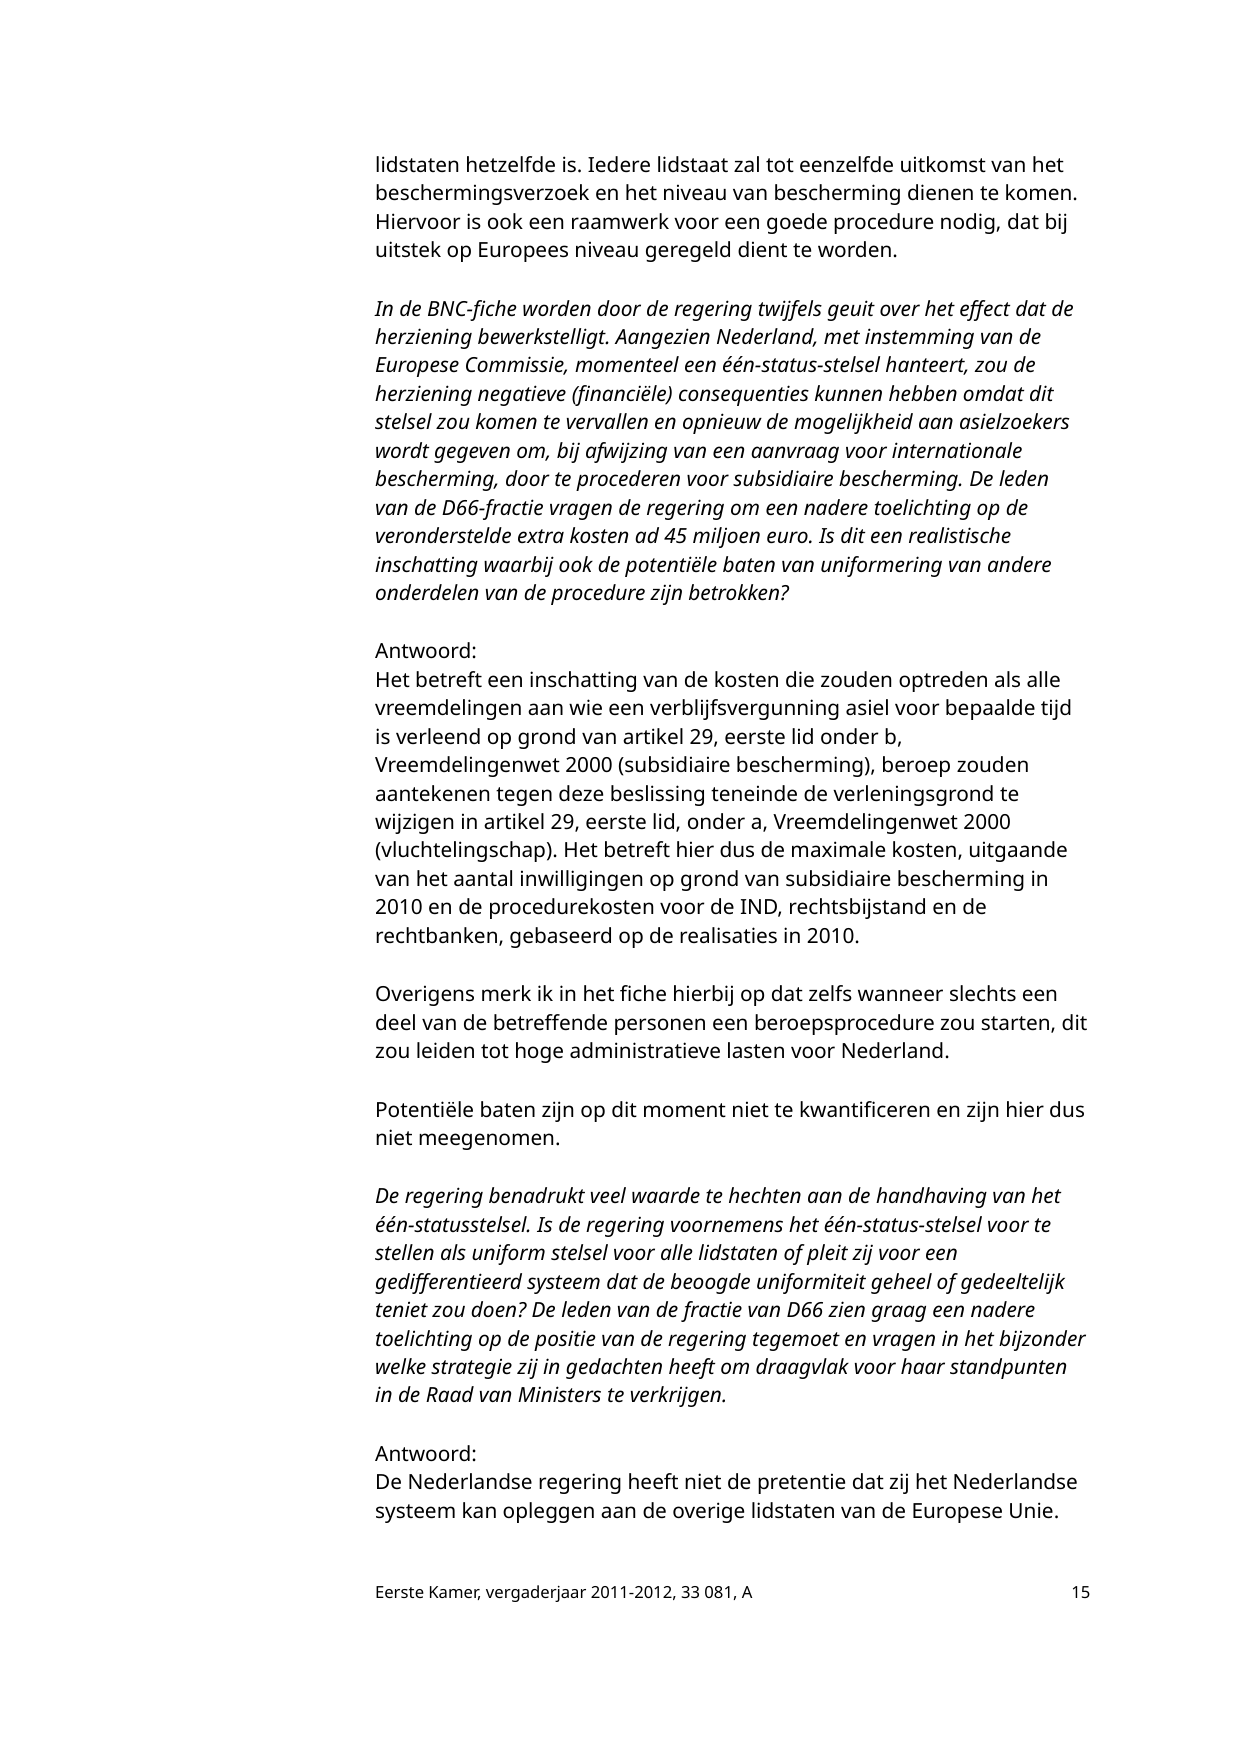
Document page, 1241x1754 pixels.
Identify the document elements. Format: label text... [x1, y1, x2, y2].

text Overigens merk ik in het fiche hierbij op dat zelfs wanneer slechts een deel van de betreffende personen een beroepsprocedure zou starten, dit zou leiden tot hoge administratieve lasten voor Nederland. [375, 1252, 1090, 1337]
text Vragen van de leden van de D66-fractie [375, 150, 1090, 178]
text Potentiële baten zijn op dit moment niet te kwantificeren en zijn hier dus niet meegenomen. [375, 1367, 1090, 1424]
text De regering beoordeelt de subsidiariteit van het voorstel inderdaad als positief. Immers: voor personen die internationale bescherming zoeken moet het niet uitmaken bij welke lidstaat zij aankloppen. Nederland is van oordeel dat het belangrijk is dat de uitkomst van procedures in alle lidstaten hetzelfde is. Iedere lidstaat zal tot eenzelfde uitkomst van het beschermingsverzoek en het niveau van bescherming dienen te komen. Hiervoor is ook een raamwerk voor een goede procedure nodig, dat bij uitstek op Europees niveau geregeld dient te worden. [375, 309, 1090, 536]
text Antwoord: [375, 280, 1090, 309]
text De regering benadrukt veel waarde te hechten aan de handhaving van het één-statusstelsel. Is de regering voornemens het één-status-stelsel voor te stellen als uniform stelsel voor alle lidstaten of pleit zij voor een gedifferentieerd systeem dat de beoogde uniformiteit geheel of gedeeltelijk teniet zou doen? De leden van de fractie van D66 zien graag een nadere toelichting op de positie van de regering tegemoet en vragen in het bijzonder welke strategie zij in gedachten heeft om draagvlak voor haar standpunten in de Raad van Ministers te verkrijgen. [375, 1454, 1090, 1511]
text Het betreft een inschatting van de kosten die zouden optreden als alle vreemdelingen aan wie een verblijfsvergunning asiel voor bepaalde tijd is verleend op grond van artikel 29, eerste lid onder b, Vreemdelingenwet 2000 (subsidiaire bescherming), beroep zouden aantekenen tegen deze beslissing teneinde de verleningsgrond te wijzigen in artikel 29, eerste lid, onder a, Vreemdelingenwet 2000 (vluchtelingschap). Het betreft hier dus de maximale kosten, uitgaande van het aantal inwilligingen op grond van subsidiaire bescherming in 2010 en de procedurekosten voor de IND, rechtsbijstand en de rechtbanken, gebaseerd op de realisaties in 2010. [375, 937, 1090, 1222]
text In de BNC-fiche worden door de regering twijfels geuit over het effect dat de herziening bewerkstelligt. Aangezien Nederland, met instemming van de Europese Commissie, momenteel een één-status-stelsel hanteert, zou de herziening negatieve (financiële) consequenties kunnen hebben omdat dit stelsel zou komen te vervallen en opnieuw de mogelijkheid aan asielzoekers wordt gegeven om, bij afwijzing van een aanvraag voor internationale bescherming, door te procederen voor subsidiaire bescherming. De leden van de D66-fractie vragen de regering om een nadere toelichting op de veronderstelde extra kosten ad 45 miljoen euro. Is dit een realistische inschatting waarbij ook de potentiële baten van uniformering van andere onderdelen van de procedure zijn betrokken? [375, 566, 1090, 879]
text Antwoord: [375, 909, 1090, 937]
text De leden van de D66-fractie vragen de regering of zij van oordeel is dat aan alle voorwaarden op het vlak van de subsidiariteit wordt voldaan. [375, 193, 1090, 250]
